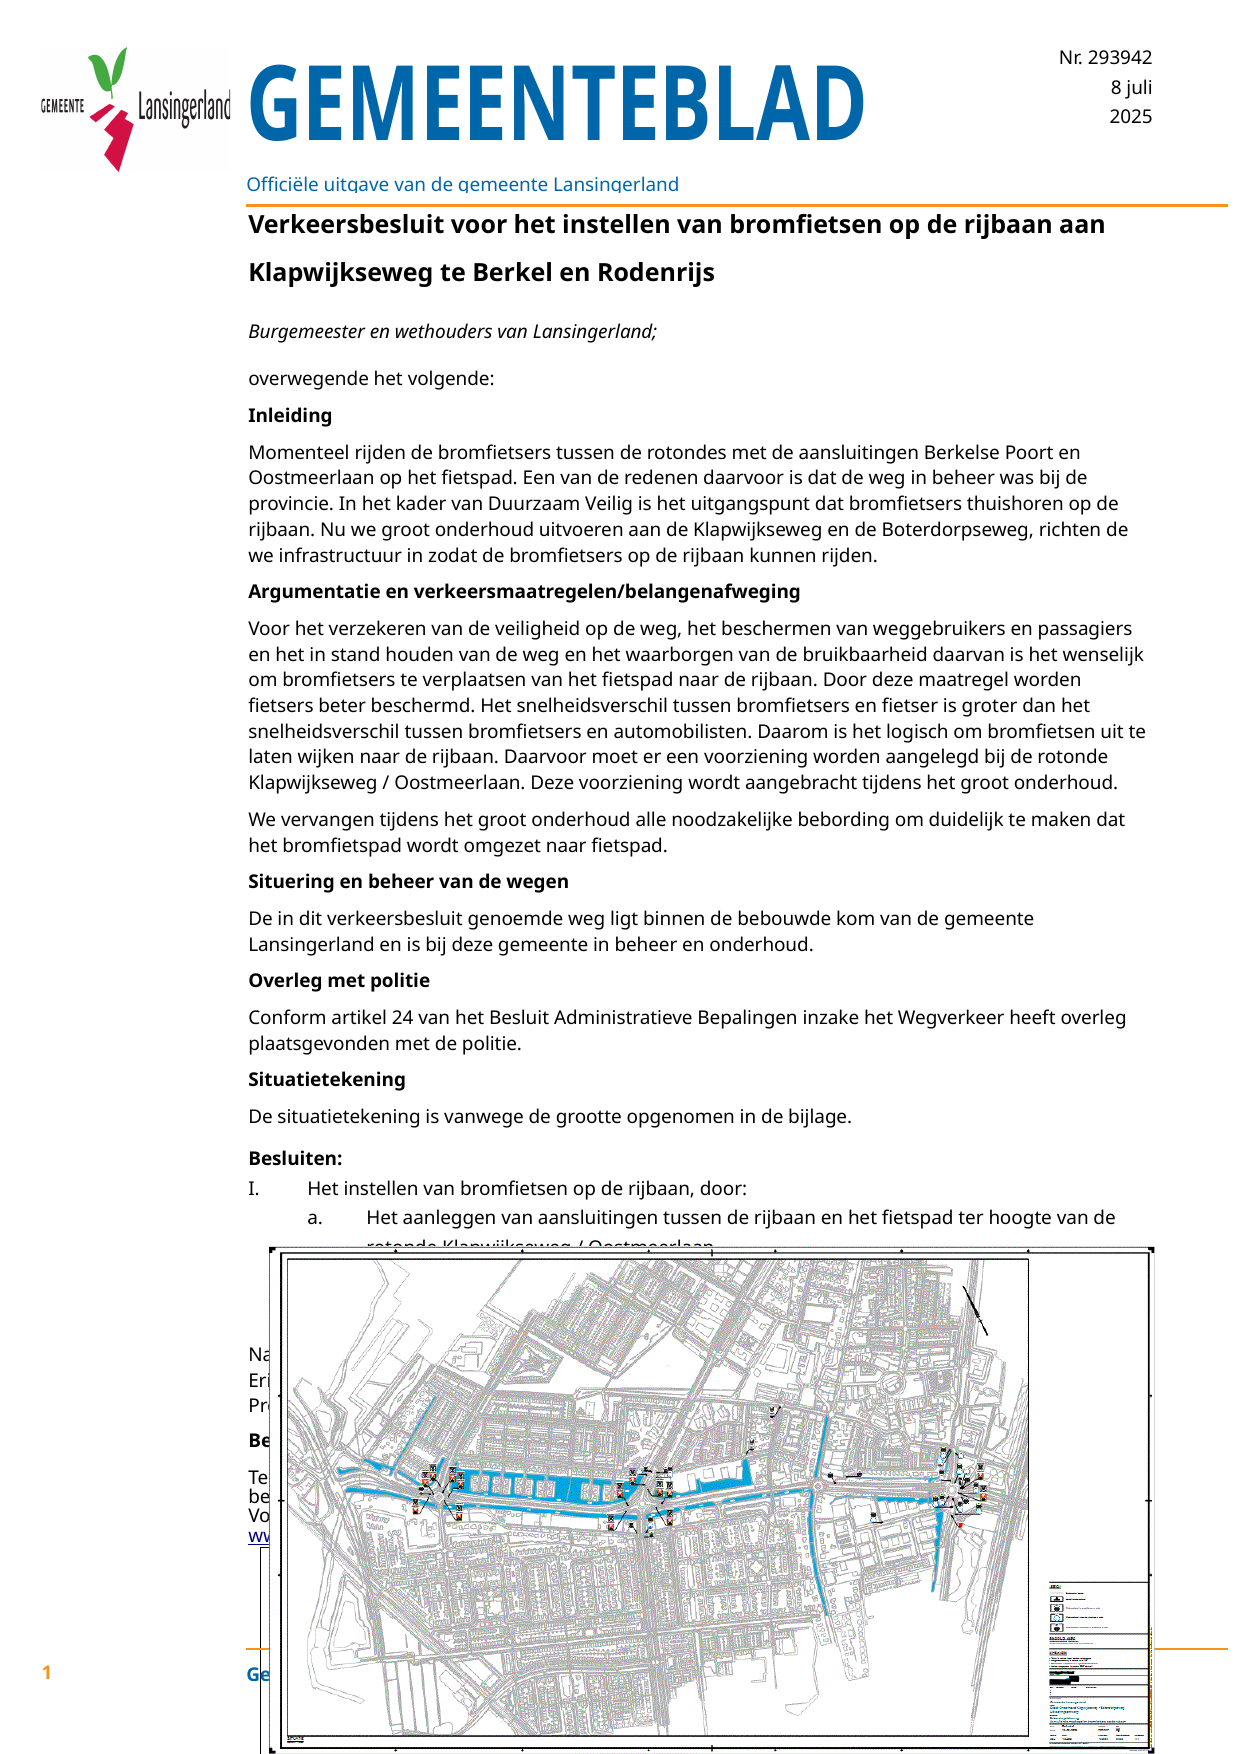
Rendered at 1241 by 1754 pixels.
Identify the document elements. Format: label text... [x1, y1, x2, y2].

text overwegende het volgende: [248, 366, 1152, 391]
text Programmaleider Verkeer [248, 1392, 268, 1418]
text Verkeersbesluit voor het instellen van bromfietsen op de rijbaan aan Klapwijkseweg te Berkel en Rodenrijs [248, 207, 1152, 288]
text Burgemeester en wethouders van Lansingerland; [248, 318, 1152, 344]
list Het aanleggen van aansluitingen tussen de rijbaan en het fietspad ter hoogte van de rotonde Klapwijkseweg / Oostmeerlaan. [307, 1204, 1152, 1246]
text We vervangen tijdens het groot onderhoud alle noodzakelijke bebording om duidelijk te maken dat het bromfietspad wordt omgezet naar fietspad. [248, 806, 1152, 858]
text Argumentatie en verkeersmaatregelen/belangenafweging [248, 578, 1152, 604]
text Overleg met politie [248, 968, 1152, 993]
text Situering en beheer van de wegen [248, 868, 1152, 894]
text De situatietekening is vanwege de grootte opgenomen in de bijlage. [248, 1103, 1152, 1129]
text Bezwaar [248, 1432, 268, 1451]
text Inleiding [248, 402, 1152, 428]
text Besluiten: [248, 1145, 1152, 1171]
picture [41, 47, 231, 172]
text Situatietekening [248, 1067, 1152, 1092]
text Eric Korteland [248, 1367, 268, 1392]
picture [268, 1246, 1155, 1754]
text Voor het verzekeren van de veiligheid op de weg, het beschermen van weggebruikers en passagiers en het in stand houden van de weg en het waarborgen van de bruikbaarheid daarvan is het wenselijk om bromfietsers te verplaatsen van het fietspad naar de rijbaan. Door deze maatregel worden fietsers beter beschermd. Het snelheidsverschil tussen bromfietsers en fietser is groter dan het snelheidsverschil tussen bromfietsers en automobilisten. Daarom is het logisch om bromfietsen uit te laten wijken naar de rijbaan. Daarvoor moet er een voorziening worden aangelegd bij de rotonde Klapwijkseweg / Oostmeerlaan. Deze voorziening wordt aangebracht tijdens het groot onderhoud. [248, 615, 1152, 795]
text Momenteel rijden de bromfietsers tussen de rotondes met de aansluitingen Berkelse Poort en Oostmeerlaan op het fietspad. Een van de redenen daarvoor is dat de weg in beheer was bij de provincie. In het kader van Duurzaam Veilig is het uitgangspunt dat bromfietsers thuishoren op de rijbaan. Nu we groot onderhoud uitvoeren aan de Klapwijkseweg en de Boterdorpseweg, richten de we infrastructuur in zodat de bromfietsers op de rijbaan kunnen rijden. [248, 439, 1152, 567]
text De in dit verkeersbesluit genoemde weg ligt bin­nen de be­bouw­de kom van de ge­meente Lansingerland en is bij deze gemeente in beheer en onderhoud. [248, 905, 1152, 957]
list Het instellen van bromfietsen op de rijbaan, door: [248, 1175, 1152, 1201]
text Conform artikel 24 van het Besluit Administratieve Bepalingen inzake het Wegverkeer heeft overleg plaatsgevonden met de politie. [248, 1004, 1152, 1056]
